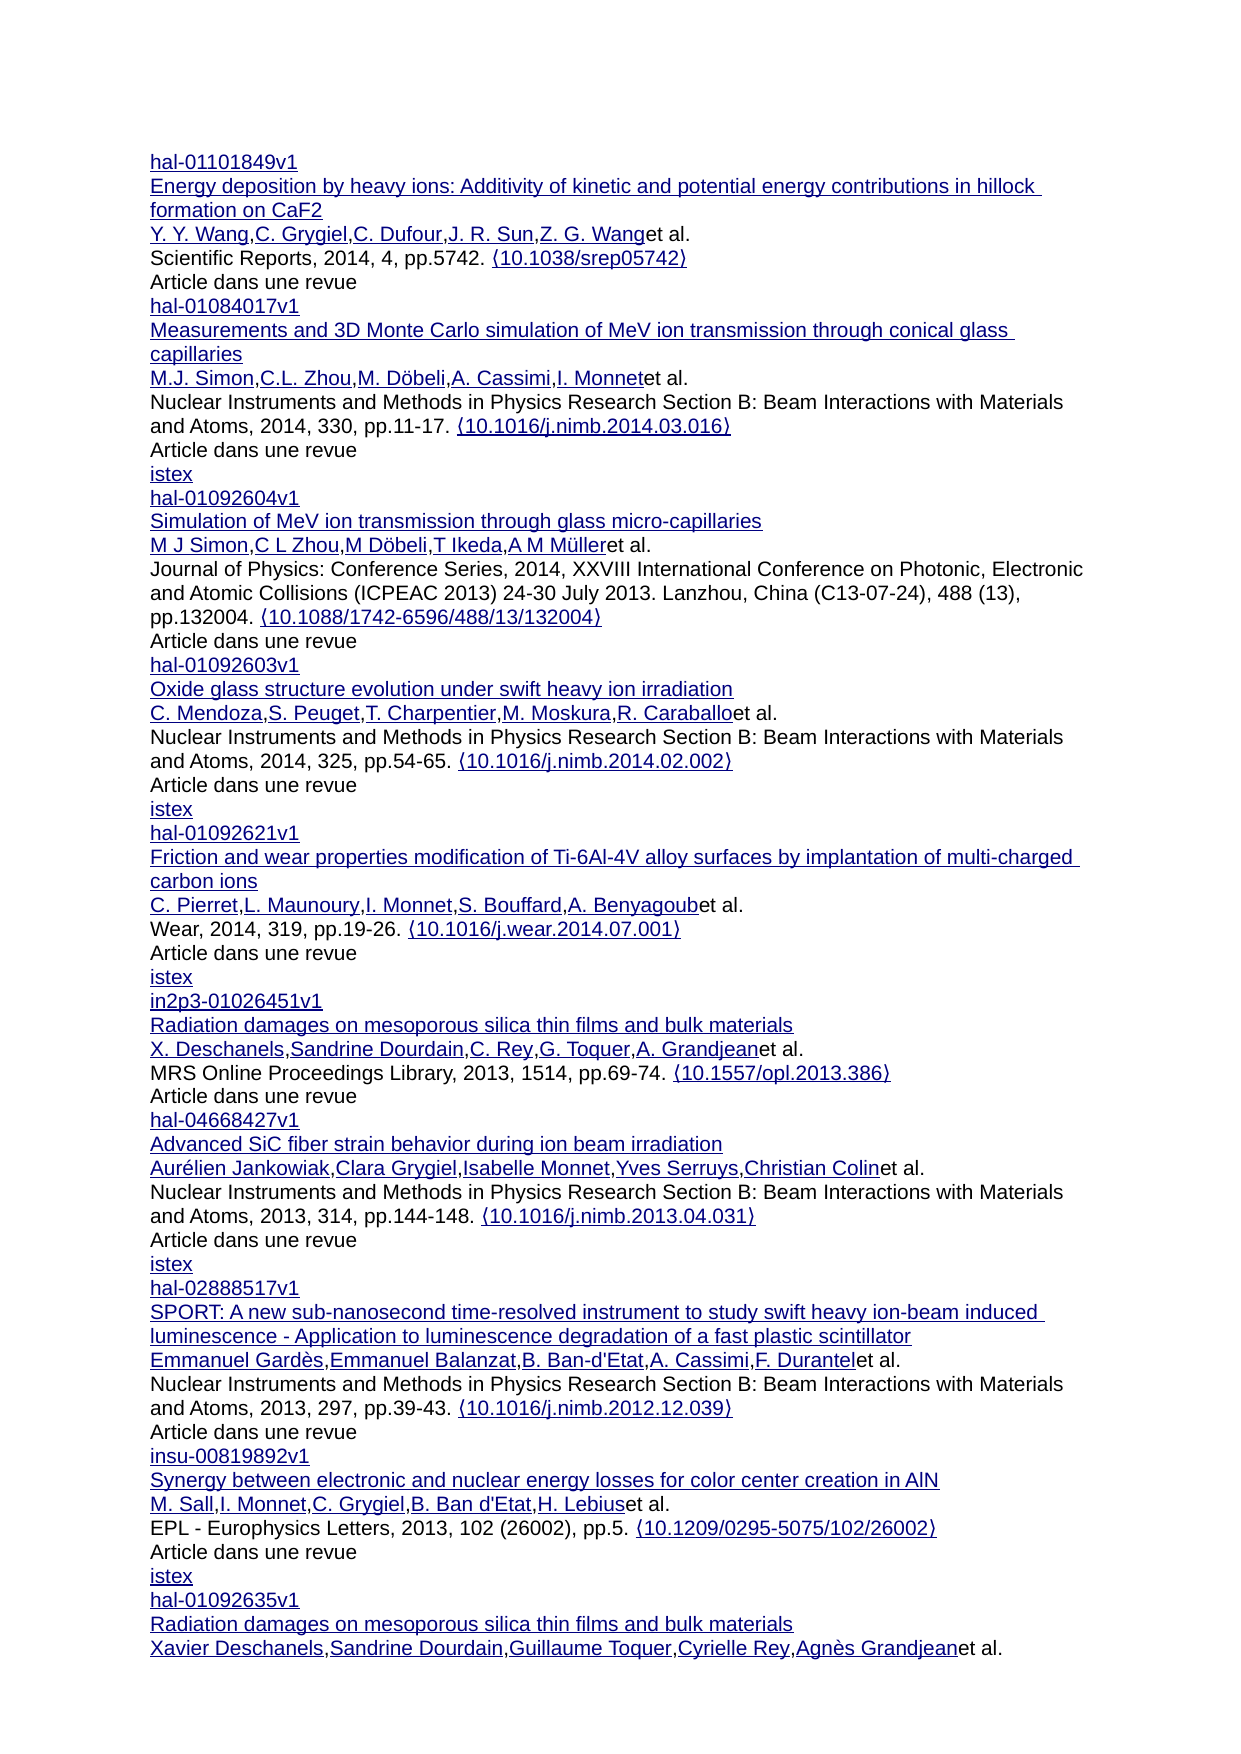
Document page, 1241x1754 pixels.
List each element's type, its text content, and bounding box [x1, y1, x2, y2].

table_cell Advanced SiC fiber strain behavior during ion beam irradiation Aurélien Jankowiak,Clara Grygiel,Isabelle Monnet,Yves Serruys,Christian Colinet al. Nuclear Instruments and Methods in Physics Research Section B: Beam Interactions with Materials and Atoms, 2013, 314, pp.144-148. ⟨10.1016/j.nimb.2013.04.031⟩ Article dans une revue istex hal-02888517v1 [150, 1132, 1090, 1300]
table_cell Simulation of MeV ion transmission through glass micro-capillaries M J Simon,C L Zhou,M Döbeli,T Ikeda,A M Mülleret al. Journal of Physics: Conference Series, 2014, XXVIII International Conference on Photonic, Electronic and Atomic Collisions (ICPEAC 2013) 24-30 July 2013. Lanzhou, China (C13-07-24), 488 (13), pp.132004. ⟨10.1088/1742-6596/488/13/132004⟩ Article dans une revue hal-01092603v1 [150, 509, 1090, 677]
table_cell Radiation damages on mesoporous silica thin films and bulk materials Xavier Deschanels,Sandrine Dourdain,Guillaume Toquer,Cyrielle Rey,Agnès Grandjeanet al. [150, 1611, 1090, 1659]
table_cell Radiation damages on mesoporous silica thin films and bulk materials X. Deschanels,Sandrine Dourdain,C. Rey,G. Toquer,A. Grandjeanet al. MRS Online Proceedings Library, 2013, 1514, pp.69-74. ⟨10.1557/opl.2013.386⟩ Article dans une revue hal-04668427v1 [150, 1013, 1090, 1132]
table_cell Synergy between electronic and nuclear energy losses for color center creation in AlN M. Sall,I. Monnet,C. Grygiel,B. Ban d'Etat,H. Lebiuset al. EPL - Europhysics Letters, 2013, 102 (26002), pp.5. ⟨10.1209/0295-5075/102/26002⟩ Article dans une revue istex hal-01092635v1 [150, 1468, 1090, 1611]
table_cell Measurements and 3D Monte Carlo simulation of MeV ion transmission through conical glass capillaries M.J. Simon,C.L. Zhou,M. Döbeli,A. Cassimi,I. Monnetet al. Nuclear Instruments and Methods in Physics Research Section B: Beam Interactions with Materials and Atoms, 2014, 330, pp.11-17. ⟨10.1016/j.nimb.2014.03.016⟩ Article dans une revue istex hal-01092604v1 [150, 318, 1090, 509]
table_cell Energy deposition by heavy ions: Additivity of kinetic and potential energy contributions in hillock formation on CaF2 Y. Y. Wang,C. Grygiel,C. Dufour,J. R. Sun,Z. G. Wanget al. Scientific Reports, 2014, 4, pp.5742. ⟨10.1038/srep05742⟩ Article dans une revue hal-01084017v1 [150, 174, 1090, 318]
table_cell Friction and wear properties modification of Ti-6Al-4V alloy surfaces by implantation of multi-charged carbon ions C. Pierret,L. Maunoury,I. Monnet,S. Bouffard,A. Benyagoubet al. Wear, 2014, 319, pp.19-26. ⟨10.1016/j.wear.2014.07.001⟩ Article dans une revue istex in2p3-01026451v1 [150, 845, 1090, 1012]
table_cell SPORT: A new sub-nanosecond time-resolved instrument to study swift heavy ion-beam induced luminescence - Application to luminescence degradation of a fast plastic scintillator Emmanuel Gardès,Emmanuel Balanzat,B. Ban-d'Etat,A. Cassimi,F. Durantelet al. Nuclear Instruments and Methods in Physics Research Section B: Beam Interactions with Materials and Atoms, 2013, 297, pp.39-43. ⟨10.1016/j.nimb.2012.12.039⟩ Article dans une revue insu-00819892v1 [150, 1300, 1090, 1468]
table_cell Oxide glass structure evolution under swift heavy ion irradiation C. Mendoza,S. Peuget,T. Charpentier,M. Moskura,R. Caraballoet al. Nuclear Instruments and Methods in Physics Research Section B: Beam Interactions with Materials and Atoms, 2014, 325, pp.54-65. ⟨10.1016/j.nimb.2014.02.002⟩ Article dans une revue istex hal-01092621v1 [150, 677, 1090, 845]
table_cell hal-01101849v1 [150, 150, 1090, 174]
